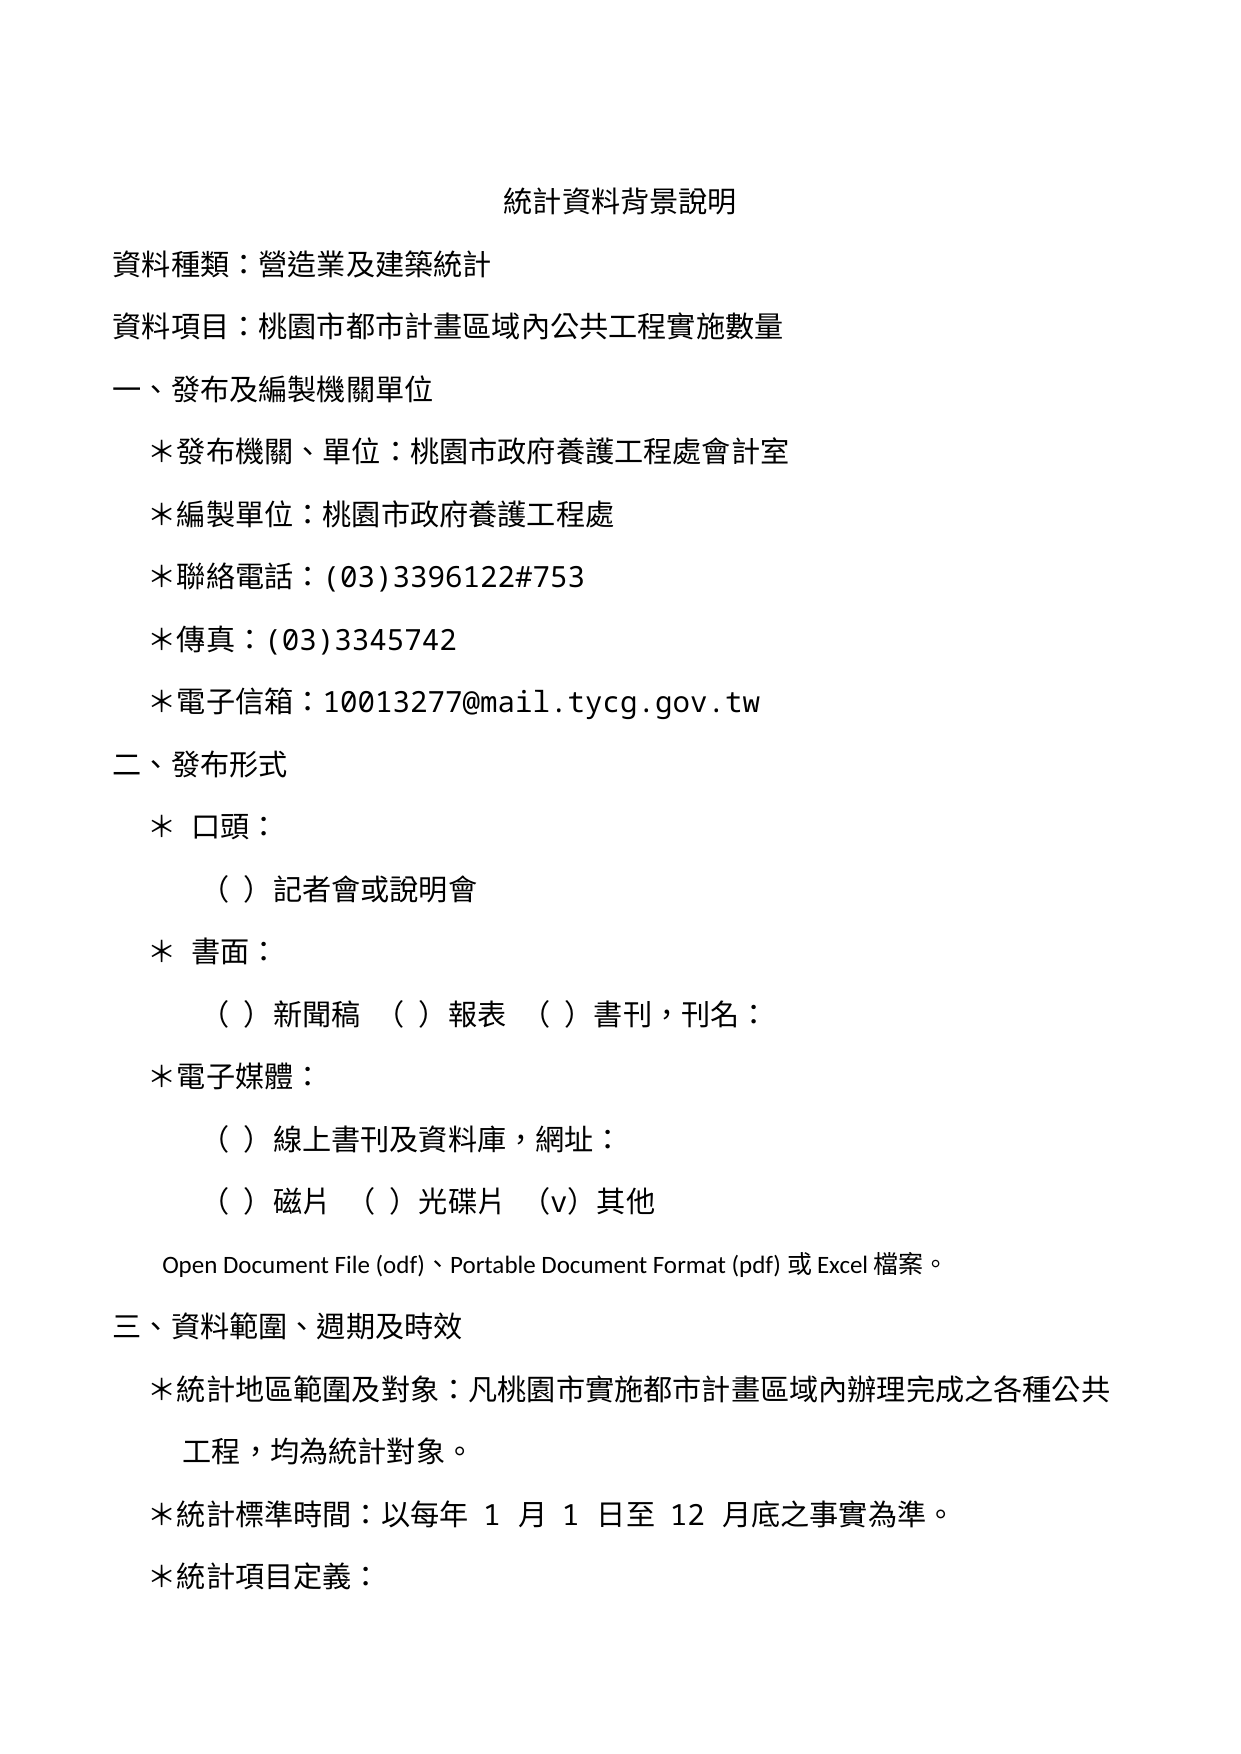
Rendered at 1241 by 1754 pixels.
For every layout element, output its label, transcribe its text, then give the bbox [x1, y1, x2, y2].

text ＊統計標準時間：以每年 1 月 1 日至 12 月底之事實為準。 [112, 1471, 1128, 1533]
text 一、發布及編製機關單位 [112, 346, 1128, 408]
text （ ）線上書刊及資料庫，網址： [112, 1096, 1128, 1158]
text ＊發布機關、單位：桃園市政府養護工程處會計室 [112, 408, 1128, 471]
text 工程，均為統計對象。 [112, 1408, 1128, 1471]
text （ ）記者會或說明會 [112, 846, 1128, 908]
text ＊統計項目定義： [112, 1533, 1128, 1596]
text ＊聯絡電話：(03)3396122#753 [112, 533, 1128, 596]
text （ ）磁片 （ ）光碟片 （v）其他 [112, 1158, 1128, 1221]
text 統計資料背景說明 [112, 158, 1128, 221]
text ＊統計地區範圍及對象：凡桃園市實施都市計畫區域內辦理完成之各種公共 [112, 1346, 1128, 1408]
text 資料種類：營造業及建築統計 [112, 221, 1128, 283]
text ＊編製單位：桃園市政府養護工程處 [112, 471, 1128, 533]
text ＊ 口頭： [112, 783, 1128, 846]
text 三、資料範圍、週期及時效 [112, 1283, 1128, 1346]
text 二、發布形式 [112, 721, 1128, 783]
text ＊電子媒體： [112, 1033, 1128, 1096]
text ＊傳真：(03)3345742 [112, 596, 1128, 658]
text Open Document File (odf)、Portable Document Format (pdf) 或Excel檔案。 [112, 1221, 1128, 1283]
text ＊ 書面： [112, 908, 1128, 971]
text 資料項目：桃園市都市計畫區域內公共工程實施數量 [112, 283, 1128, 346]
text ＊電子信箱：10013277@mail.tycg.gov.tw [112, 658, 1128, 721]
text （ ）新聞稿 （ ）報表 （ ）書刊，刊名： [112, 971, 1128, 1033]
